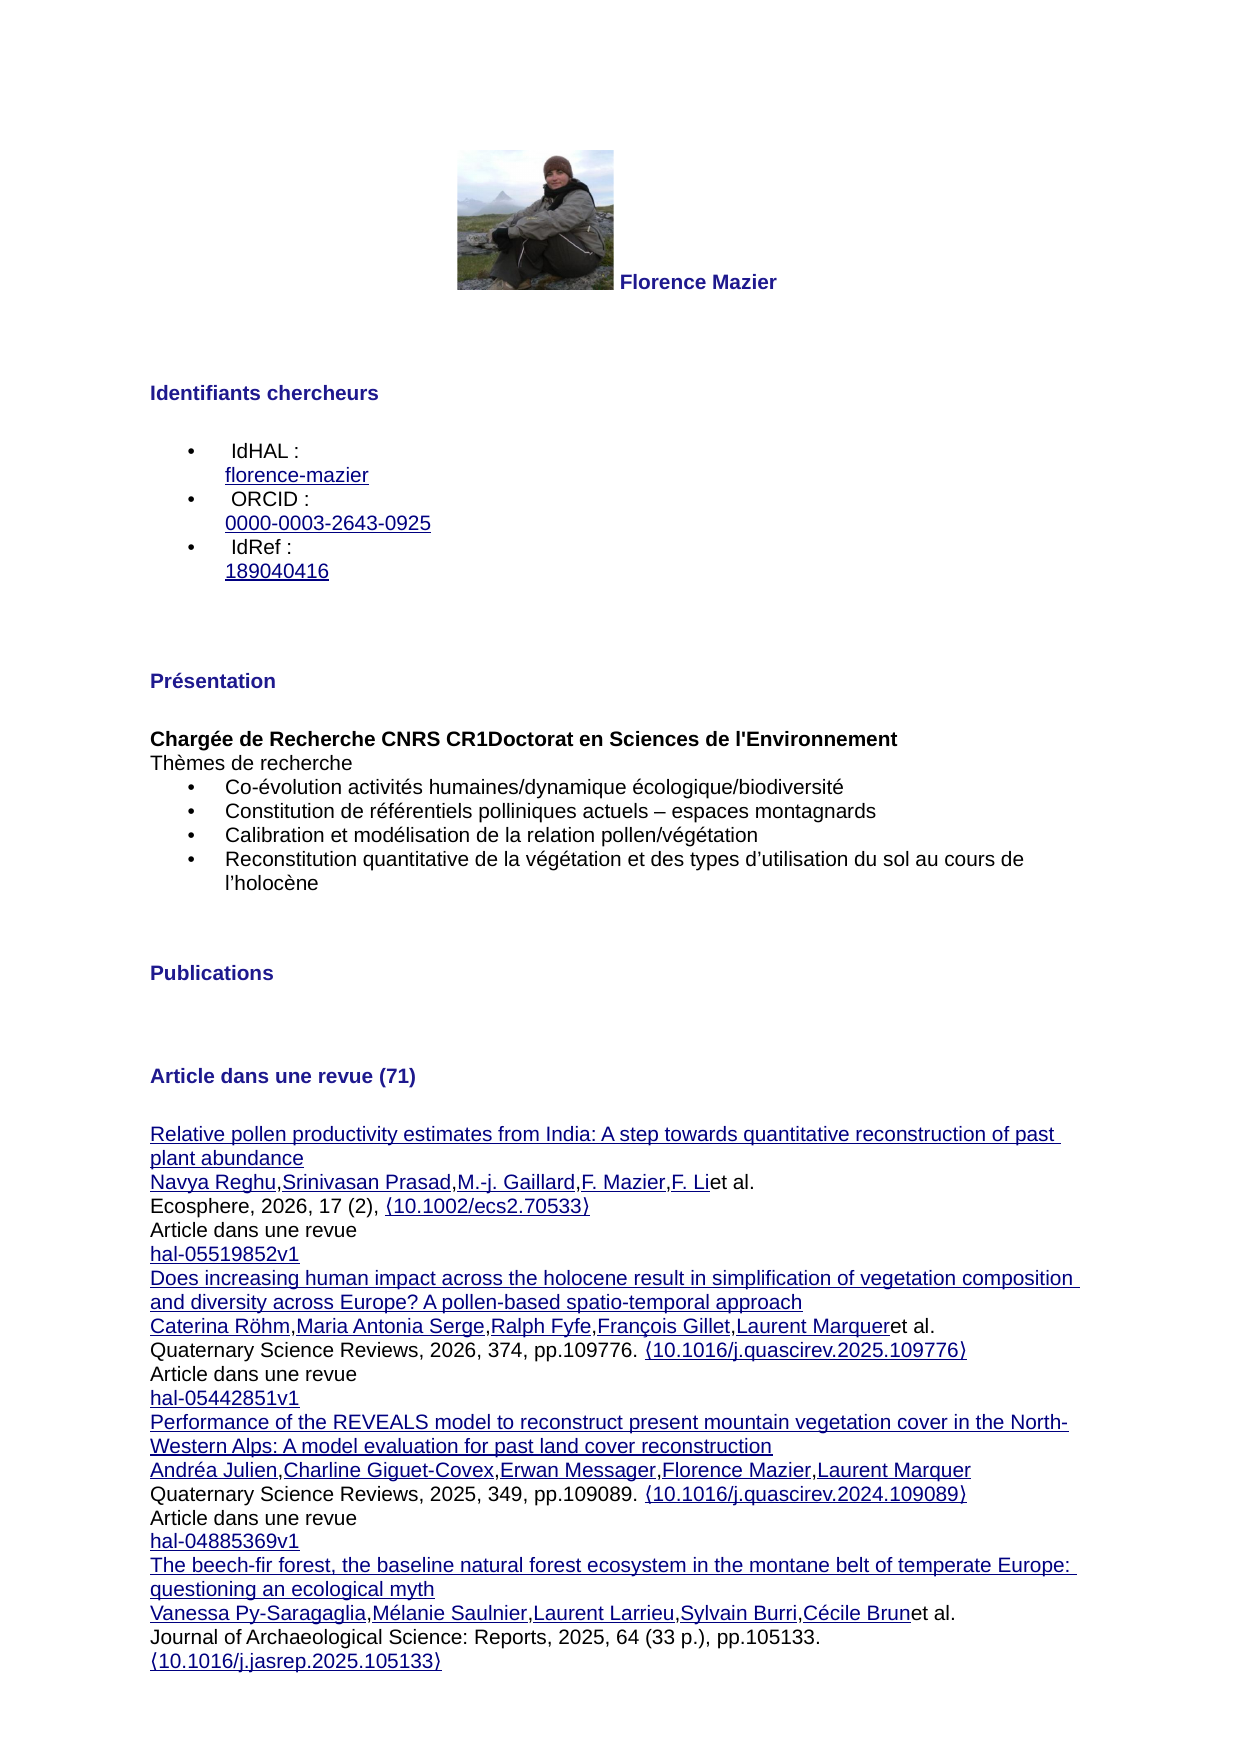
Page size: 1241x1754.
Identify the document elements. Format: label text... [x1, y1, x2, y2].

list ORCID : [187, 487, 1090, 511]
subtitle Publications [150, 961, 1090, 984]
subtitle Florence Mazier [150, 150, 1090, 294]
list 189040416 [187, 558, 1090, 582]
subtitle Chargée de Recherche CNRS CR1Doctorat en Sciences de l'Environnement [150, 727, 1090, 751]
list Co-évolution activités humaines/dynamique écologique/biodiversité [187, 775, 1090, 799]
list Calibration et modélisation de la relation pollen/végétation [187, 823, 1090, 847]
list florence-mazier [187, 463, 1090, 487]
list IdRef : [187, 534, 1090, 558]
table_header Relative pollen productivity estimates from India: A step towards quantitative reconstruction of past plant abundance Navya Reghu,Srinivasan Prasad,M.‐j. Gaillard,F. Mazier,F. Liet al. Ecosphere, 2026, 17 (2), ⟨10.1002/ecs2.70533⟩ Article dans une revue hal-05519852v1 [150, 1122, 1090, 1266]
subtitle Thèmes de recherche [150, 751, 1090, 775]
list 0000-0003-2643-0925 [187, 511, 1090, 534]
subtitle Article dans une revue (71) [150, 1064, 1090, 1088]
table_cell The beech-fir forest, the baseline natural forest ecosystem in the montane belt of temperate Europe: questioning an ecological myth Vanessa Py-Saragaglia,Mélanie Saulnier,Laurent Larrieu,Sylvain Burri,Cécile Brunet al. Journal of Archaeological Science: Reports, 2025, 64 (33 p.), pp.105133. ⟨10.1016/j.jasrep.2025.105133⟩ [150, 1553, 1090, 1673]
list IdHAL : [187, 439, 1090, 463]
picture [457, 150, 614, 290]
list Constitution de référentiels polliniques actuels – espaces montagnards [187, 799, 1090, 823]
list Reconstitution quantitative de la végétation et des types d’utilisation du sol au cours de l’holocène [187, 847, 1090, 895]
subtitle Présentation [150, 669, 1090, 693]
subtitle Identifiants chercheurs [150, 380, 1090, 404]
table_cell Does increasing human impact across the holocene result in simplification of vegetation composition and diversity across Europe? A pollen-based spatio-temporal approach Caterina Röhm,Maria Antonia Serge,Ralph Fyfe,François Gillet,Laurent Marqueret al. Quaternary Science Reviews, 2026, 374, pp.109776. ⟨10.1016/j.quascirev.2025.109776⟩ Article dans une revue hal-05442851v1 [150, 1266, 1090, 1409]
table_cell Performance of the REVEALS model to reconstruct present mountain vegetation cover in the North-Western Alps: A model evaluation for past land cover reconstruction Andréa Julien,Charline Giguet-Covex,Erwan Messager,Florence Mazier,Laurent Marquer Quaternary Science Reviews, 2025, 349, pp.109089. ⟨10.1016/j.quascirev.2024.109089⟩ Article dans une revue hal-04885369v1 [150, 1410, 1090, 1553]
